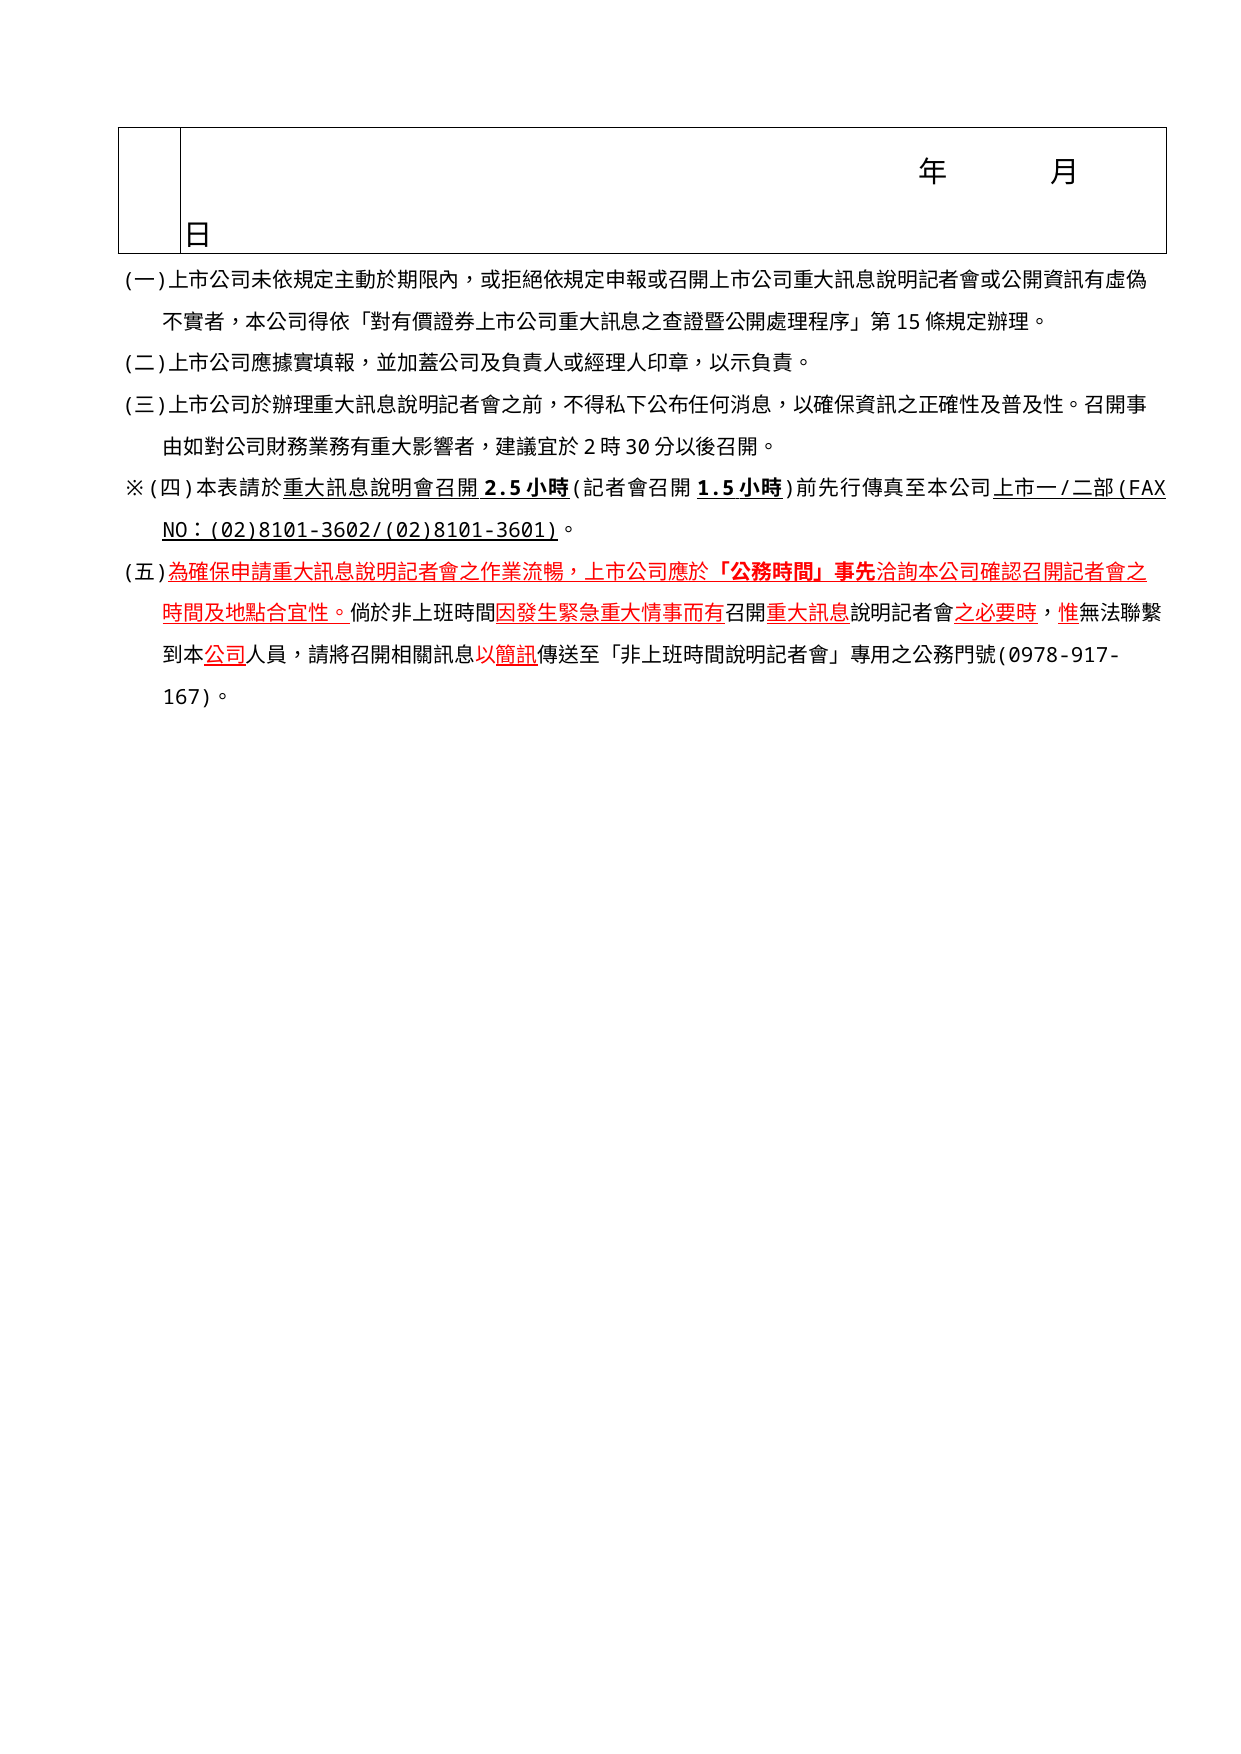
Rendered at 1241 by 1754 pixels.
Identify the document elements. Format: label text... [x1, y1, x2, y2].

text ※(四)本表請於重大訊息說明會召開2.5小時(記者會召開1.5小時)前先行傳真至本公司上市一/二部(FAX NO：(02)8101-3602/(02)8101-3601)。 [122, 462, 1167, 546]
table_cell [119, 128, 180, 253]
text (二)上市公司應據實填報，並加蓋公司及負責人或經理人印章，以示負責。 [122, 337, 1167, 379]
text (一)上市公司未依規定主動於期限內，或拒絕依規定申報或召開上市公司重大訊息說明記者會或公開資訊有虛偽不實者，本公司得依「對有價證券上市公司重大訊息之查證暨公開處理程序」第15條規定辦理。 [122, 254, 1167, 337]
text (三)上市公司於辦理重大訊息說明記者會之前，不得私下公布任何消息，以確保資訊之正確性及普及性。召開事由如對公司財務業務有重大影響者，建議宜於2時30分以後召開。 [122, 379, 1167, 462]
table_cell 一、參加人員 發言人（職稱、姓名）： 其它（職稱、姓名）： 二、擬辦理之形式、日期、時間： 形式：□記者會 □重大訊息說明會(投資人可參與) _____月_____日_____時至_____時（上午9-12時、下午2-5時） 其它（緊急事故時適用）： 三、擬辦理之地點：□交易所 □其他： 四、準備相關資料計30份（另附正式文件一份） 五、發言人不克出席事由： _________________股份有限公司 負責人_____________ 或 經理人_____________ 年 月 日 [181, 128, 1166, 253]
text (五)為確保申請重大訊息說明記者會之作業流暢，上市公司應於「公務時間」事先洽詢本公司確認召開記者會之時間及地點合宜性。倘於非上班時間因發生緊急重大情事而有召開重大訊息說明記者會之必要時，惟無法聯繫到本公司人員，請將召開相關訊息以簡訊傳送至「非上班時間說明記者會」專用之公務門號(0978-917-167)。 [122, 546, 1167, 712]
